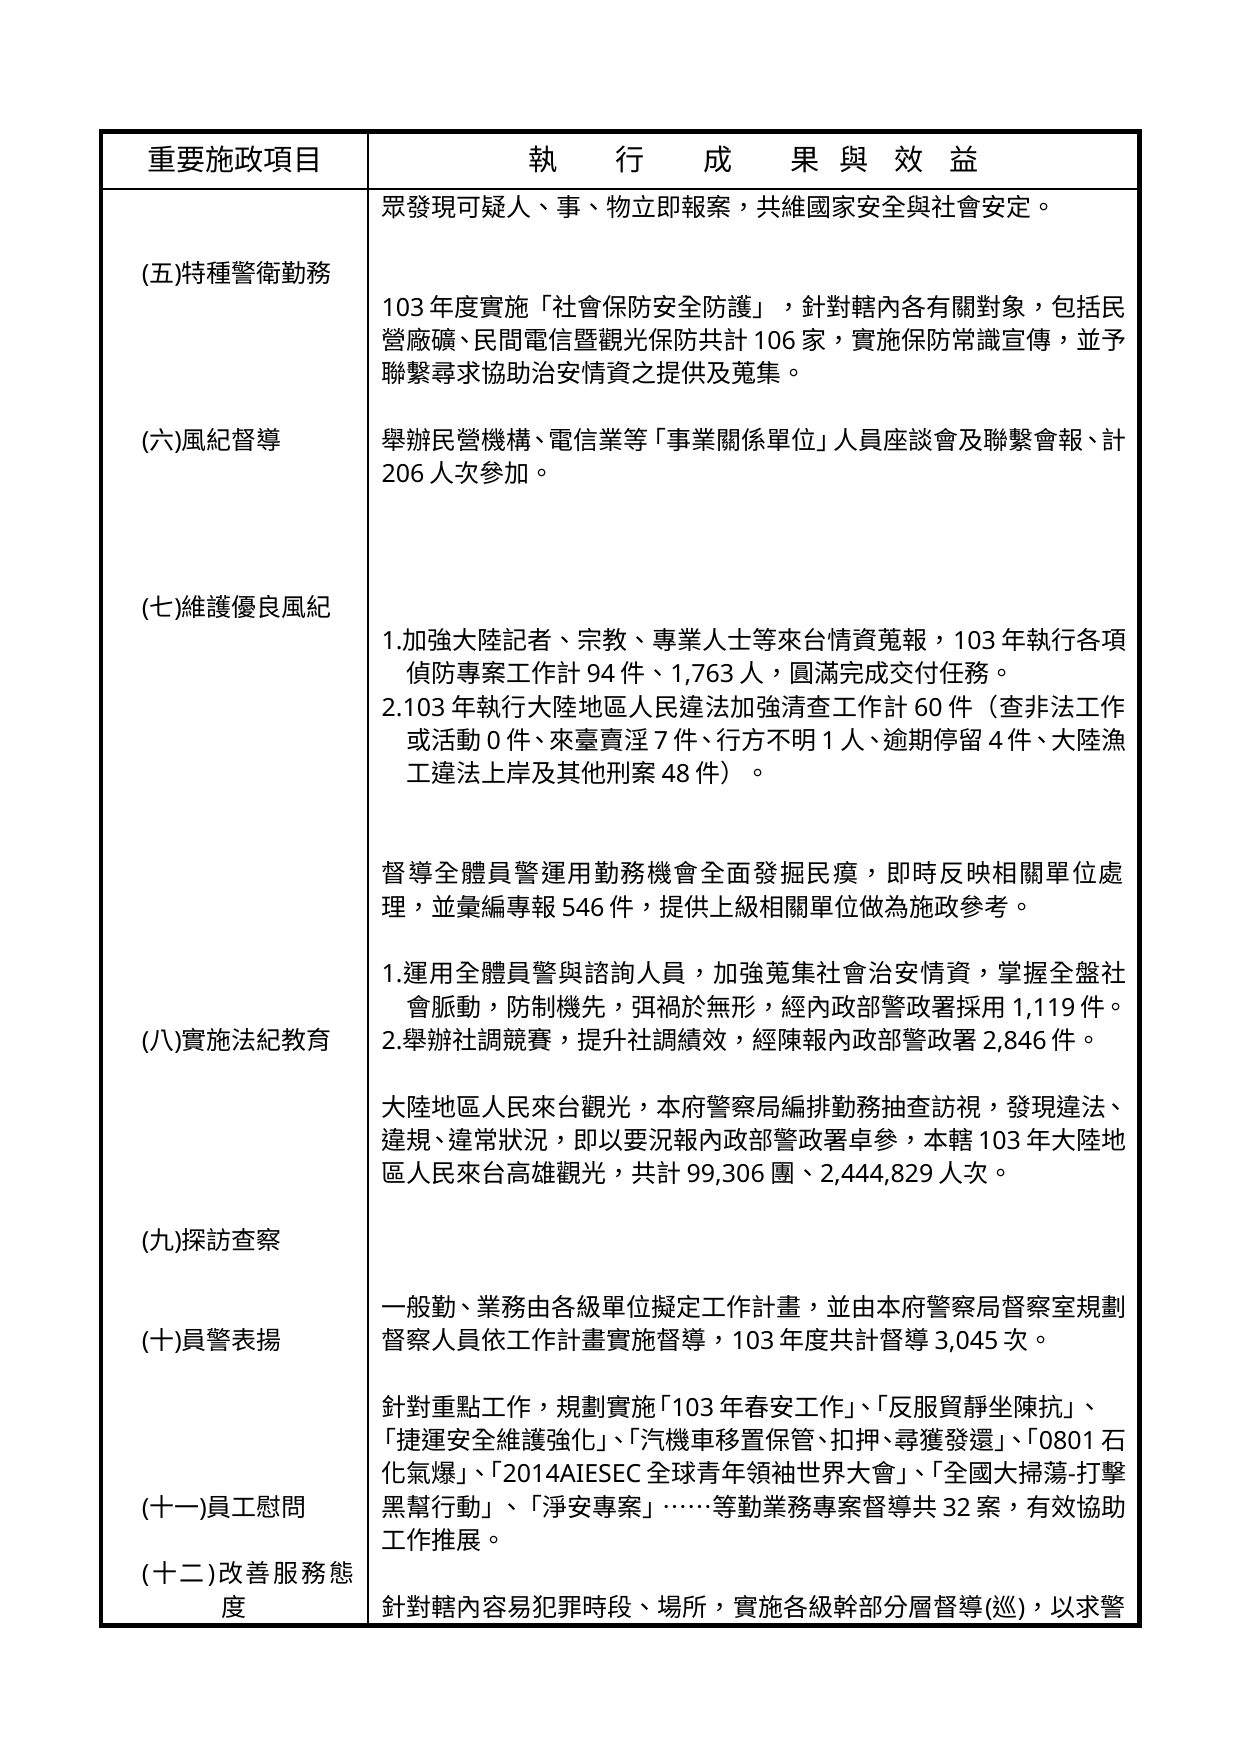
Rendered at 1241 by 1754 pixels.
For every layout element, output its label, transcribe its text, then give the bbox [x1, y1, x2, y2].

table_cell 壹、自治行政 一、行政管理 (一)公文查詢 (二)重要案件列管 二、業務行政 (一)秘書業務 (二)法制業務 (三)人事管理 (四)會計業務 (五)統計業務 (六)政風業務 三、公關業務 (一)警政新聞發佈 (二)公共關係之加強 四、資訊業務 (一)軟體發展與維護 (二)增設網路與硬體 (三)資訊教育與訓練 (四)充實網路設備及電子郵件系統授權 貳、行政業務 一、業務管理 二、行政警察業務 (一)成立「社區輔助警察」 (二)加強組合警力運作 (三)取締色情 (四)強力取締違法 、違規行業 (五)無照電玩及電玩賭博之取締 (六)觀光騎警隊 (七)鐵馬騎警隊（暢通自行車專用道） (八)取締違規攤販整頓市容 (九)擴大運用志工 三、外事警察業務 (一)加強外籍機構安全維護 (二)對蒞高訪問外賓之安全維護 (三)防範並機先處理發生之涉外案件 (四)僑防案件處理 (五)嚴格核發警察紀錄證明書 (六)加強查緝人口販運仲介及集團專案執行計畫 (七)外來人口在台非法工作專案 (八)持續推動外語人才培訓 (九)預防外來人口犯罪 (十)岸置處所及暫置碼頭區維安工作 參、保安業務 一、保安警察業務 (一)戰時警察工作準備 (二)協助軍事動員召集 (三)春安工作 (四)嚴密自衛槍枝管理 (五)嚴正執法 (六)遊民清查、收容與輔導 (七)義警編組整訓 (八)山地警備治安 二、犯罪預防業務 (一)輔導建立民間守望相助巡守組織建立社區安全維護體系 (二)監視系統各項建置案 (三)推動行政院六星計畫- 社區治安工作 (四)預防犯罪宣導 肆、保防業務 一、保防工作 (一)實施全民保防教育與宣導 (二)實施社會保防安全防護 (三)民營事業機構保防工作暨觀光、電信保防推行 二、偵防工作 (一)大陸港澳地區人士來台情蒐及清查 三、社調工作 (一)民情反映 (二)社會治安情資蒐報 四、觀保工作 伍、督察業務 一、勤務督導 (一)勤（業）務督導 (二)機動督導 (三)分級分區督導 (四)狀況處理 (五)特種警衛勤務 (六)風紀督導 (七)維護優良風紀 (八)實施法紀教育 (九)探訪查察 (十)員警表揚 (十一)員工慰問 (十二)改善服務態度 二、常年訓練 (一)各項進修教育訓練 (二)個人訓練－學科部分 (三)個人訓練－術科部分 (四)心理諮商輔導 (五)特勤訓練 三、勤務指揮 (一)勤務指揮管制 (二)「110」為民服務 陸、防治業務 一、持續推動社區警政 (一)落實勤務執行行以強化勤區經營 (二)加強減刑出獄人口訪查工作 二、強化戶口訪查及口卡資料管理 (一)實施家戶訪查工作 (二)口卡資料整理 (三)協尋失蹤及身分不明人口 三、民防組訓防護 (一)健全民防團隊組織 (二)民防訓練 (三)運用民防協勤 柒、民管業務 一、防情偵查 (一)加強防情值勤 (二)強化防情作業演練 (三)加強遙控警報系統維護 二、災害防護 (一)防空演習 (二)緊急資通訊運用 三、充實防空與民防裝備 捌、刑事鑑識業務 一、鑑識工作 (一)支援勘察採驗工作 (二)鑑識人員教育訓練 (三)實施器材管理與證物管制作業 (四)辦理耗材採購 玖、分局業務 一、一般行政行政管理 二、各組業務 (一)行政組業務 (二)督察組業務 (三)防治組業務 (四)保防組業務 (五)民防組業務 (六)交通組業務 (七)秘書室業務 (八)勤務指揮管制 (九)偵查隊業務 (十)基層分駐（派）出所勤務 拾、警察業務 一、少年警察業務 (一)落實少年犯罪防制工作 二、婦幼警察業務 (一)家庭暴力防治與處理 (二)性侵害犯罪防治與處置 (三)預防犯罪暨婦幼安全宣導 (四)執行護童專案 (五)常態性勤務 (六)兒童及少年性交易防制與處置 (七)兒童保護 (八)高風險家庭防治 (九)性騷擾防制 三、捷運警察業務 (一)執行維護大眾捷運系統內秩序、旅客安全工作，捷運行車事故與意外事件處理 (二)為民服務 (三)刑事案件處理 (四)違反社會秩序維護法案件處理 (五)民眾違反大眾捷運法之處理 (六)違規攤販、車輛之取締。 四、通信隊業務 (一)無線通信 (二)有線通信 拾壹、大隊業務 一、一般行政行政管理 二、刑警大隊業務 (一)偵破重大刑案 (二)全面遏阻恐嚇取財 (三)全面檢肅竊盜 (四)檢肅非法槍械 (五)不良幫派及治平對象 (六)檢肅煙毒 (七)重大刑案防制、分析及規劃偵防作為 (八)查捕重要逃犯 (九)簡化報案程序 (十)取締電腦網路犯罪 (十一)召開治安會議 (十二)查緝詐欺案件 (十三)自行車標碼 (十四)查緝坊間非法監聽業者 (十五)成立緝毒專責隊偵六隊 三、保安大隊勤務 (一) 預防及防制犯罪 (二)為民服務 (三)勤務督導 四、交通大隊業務 (一)交通勤務嚴正交通執法促進交通安全 (二)增設發展交通執法科技 (三)交通事故處理電腦系統 (四)傳播政令 拾貳、警用裝與廳舍興建 一、充實警用車輛裝備 二、廳舍興建、維修 (一)三民第二分局鼎山所用地經費 (二)前鎮分局一心路派出所用地經費 (三)左營分局辦公大樓興建工程 (四)六龜分局辦公大樓新建工程 (五) 消防器材汰換 (六)民防管制中心修繕工程 (七)局本部辦公廳舍修建工程： [103, 190, 367, 1623]
table_header 重要施政項目 [103, 134, 367, 188]
table_cell 眾發現可疑人、事、物立即報案，共維國家安全與社會安定。 103年度實施「社會保防安全防護」，針對轄內各有關對象，包括民營廠礦、民間電信暨觀光保防共計106家，實施保防常識宣傳，並予聯繫尋求協助治安情資之提供及蒐集。 舉辦民營機構、電信業等「事業關係單位」人員座談會及聯繫會報、計206人次參加。 1.加強大陸記者、宗教、專業人士等來台情資蒐報，103年執行各項偵防專案工作計94件、1,763人，圓滿完成交付任務。 2.103年執行大陸地區人民違法加強清查工作計60件（查非法工作或活動0件、來臺賣淫7件、行方不明1人、逾期停留4件、大陸漁工違法上岸及其他刑案48件）。 督導全體員警運用勤務機會全面發掘民瘼，即時反映相關單位處理，並彙編專報546件，提供上級相關單位做為施政參考。 1.運用全體員警與諮詢人員，加強蒐集社會治安情資，掌握全盤社會脈動，防制機先，弭禍於無形，經內政部警政署採用1,119件。 2.舉辦社調競賽，提升社調績效，經陳報內政部警政署2,846件。 大陸地區人民來台觀光，本府警察局編排勤務抽查訪視，發現違法、違規、違常狀況，即以要況報內政部警政署卓參，本轄103年大陸地區人民來台高雄觀光，共計99,306團、2,444,829人次。 一般勤、業務由各級單位擬定工作計畫，並由本府警察局督察室規劃督察人員依工作計畫實施督導，103年度共計督導3,045次。 針對重點工作，規劃實施「103年春安工作」、「反服貿靜坐陳抗」、「捷運安全維護強化」、「汽機車移置保管、扣押、尋獲發還」、「0801石化氣爆」、「2014AIESEC全球青年領袖世界大會」、「全國大掃蕩-打擊黑幫行動」、「淨安專案」……等勤業務專案督導共32案，有效協助工作推展。 針對轄內容易犯罪時段、場所，實施各級幹部分層督導(巡)，以求警 [369, 190, 1137, 1623]
table_header 執 行 成 果 與 效 益 [369, 134, 1137, 188]
